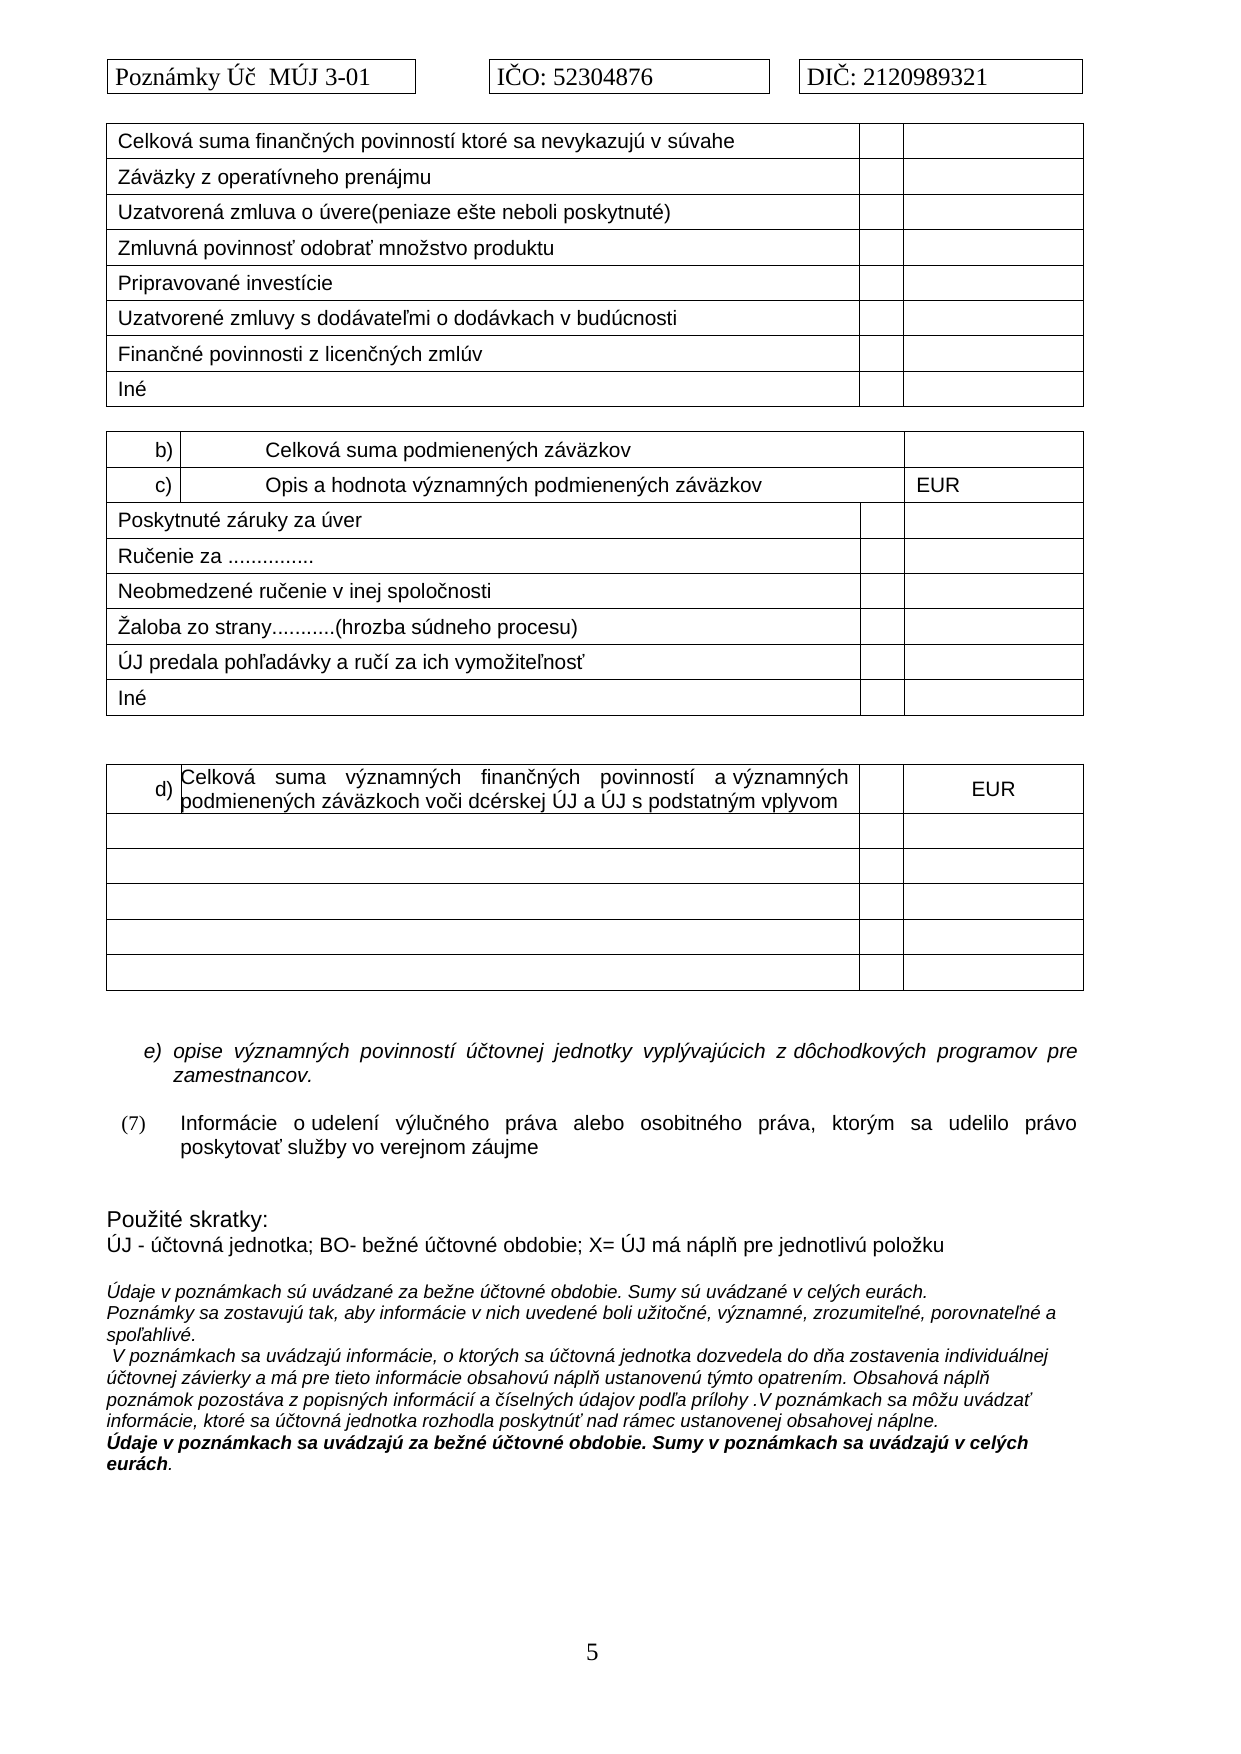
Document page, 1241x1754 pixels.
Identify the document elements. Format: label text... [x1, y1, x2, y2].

table_cell Opis a hodnota významných podmienených záväzkov [181, 468, 904, 502]
table_cell [107, 884, 859, 919]
table_cell Žaloba zo strany...........(hrozba súdneho procesu) [107, 609, 860, 644]
table_cell [905, 539, 1083, 573]
table_cell [860, 372, 903, 406]
table_cell [107, 814, 859, 848]
text Údaje v poznámkach sa uvádzajú za bežné účtovné obdobie. Sumy v poznámkach sa uvádzajú v celých eurách. [106, 1432, 1078, 1475]
table_cell [905, 503, 1083, 537]
table_cell [904, 266, 1083, 300]
table_cell Celková suma finančných povinností ktoré sa nevykazujú v súvahe [107, 124, 859, 158]
table_header [860, 765, 903, 812]
table_cell [107, 920, 859, 954]
table_cell [904, 159, 1083, 194]
table_cell [107, 849, 859, 883]
table_cell [905, 680, 1083, 714]
table_header [905, 432, 1083, 467]
text V poznámkach sa uvádzajú informácie, o ktorých sa účtovná jednotka dozvedela do dňa zostavenia individuálnej účtovnej závierky a má pre tieto informácie obsahovú náplň ustanovenú týmto opatrením. Obsahová náplň poznámok pozostáva z popisných informácií a číselných údajov podľa prílohy .V poznámkach sa môžu uvádzať informácie, ktoré sa účtovná jednotka rozhodla poskytnúť nad rámec ustanovenej obsahovej náplne. [106, 1345, 1078, 1432]
table_header Celková suma podmienených záväzkov [181, 432, 904, 467]
table_cell [861, 645, 904, 679]
table_cell Ručenie za ............... [107, 539, 860, 573]
table_cell [905, 574, 1083, 608]
table_cell Poskytnuté záruky za úver [107, 503, 860, 537]
table_cell [861, 574, 904, 608]
table_cell [861, 539, 904, 573]
table_cell ÚJ predala pohľadávky a ručí za ich vymožiteľnosť [107, 645, 860, 679]
table_cell [107, 955, 859, 989]
table_cell [904, 124, 1083, 158]
table_cell Uzatvorená zmluva o úvere(peniaze ešte neboli poskytnuté) [107, 195, 859, 229]
table_cell Záväzky z operatívneho prenájmu [107, 159, 859, 194]
table_cell [904, 849, 1083, 883]
table_cell [860, 884, 903, 919]
table_cell [860, 955, 903, 989]
table_cell [904, 336, 1083, 371]
table_cell [860, 195, 903, 229]
table_cell [861, 609, 904, 644]
table_cell [860, 301, 903, 335]
table_cell [861, 680, 904, 714]
table_cell [860, 159, 903, 194]
table_cell Iné [107, 372, 859, 406]
table_cell [905, 645, 1083, 679]
table_header [107, 432, 180, 467]
table_cell [904, 884, 1083, 919]
table_cell [860, 336, 903, 371]
table_cell [860, 920, 903, 954]
table_cell Zmluvná povinnosť odobrať množstvo produktu [107, 230, 859, 264]
list Informácie o udelení výlučného práva alebo osobitného práva, ktorým sa udelilo právo poskytovať služby vo verejnom záujme [121, 1110, 1078, 1158]
table_cell [860, 814, 903, 848]
table_cell [860, 266, 903, 300]
table_cell Neobmedzené ručenie v inej spoločnosti [107, 574, 860, 608]
table_cell [905, 609, 1083, 644]
text Poznámky sa zostavujú tak, aby informácie v nich uvedené boli užitočné, významné, zrozumiteľné, porovnateľné a spoľahlivé. [106, 1302, 1078, 1345]
table_cell [904, 920, 1083, 954]
table_cell Finančné povinnosti z licenčných zmlúv [107, 336, 859, 371]
table_cell [904, 301, 1083, 335]
table_cell [904, 195, 1083, 229]
table_cell [860, 849, 903, 883]
table_cell [904, 814, 1083, 848]
table_cell [107, 468, 180, 502]
table_header Celková suma významných finančných povinností a významných podmienených záväzkoch voči dcérskej ÚJ a ÚJ s podstatným vplyvom [182, 765, 859, 812]
table_header [107, 765, 181, 812]
table_cell Iné [107, 680, 860, 714]
table_cell Pripravované investície [107, 266, 859, 300]
table_cell [860, 124, 903, 158]
text ÚJ - účtovná jednotka; BO- bežné účtovné obdobie; X= ÚJ má náplň pre jednotlivú položku [106, 1233, 1078, 1257]
table_cell [904, 230, 1083, 264]
table_cell Uzatvorené zmluvy s dodávateľmi o dodávkach v budúcnosti [107, 301, 859, 335]
table_cell [861, 503, 904, 537]
table_cell EUR [905, 468, 1083, 502]
table_cell [860, 230, 903, 264]
text Použité skratky: [106, 1206, 1078, 1233]
table_header EUR [904, 765, 1083, 812]
table_cell [904, 955, 1083, 989]
table_cell [904, 372, 1083, 406]
text Údaje v poznámkach sú uvádzané za bežne účtovné obdobie. Sumy sú uvádzané v celých eurách. [106, 1281, 1078, 1302]
list opise významných povinností účtovnej jednotky vyplývajúcich z dôchodkových programov pre zamestnancov. [143, 1038, 1078, 1086]
